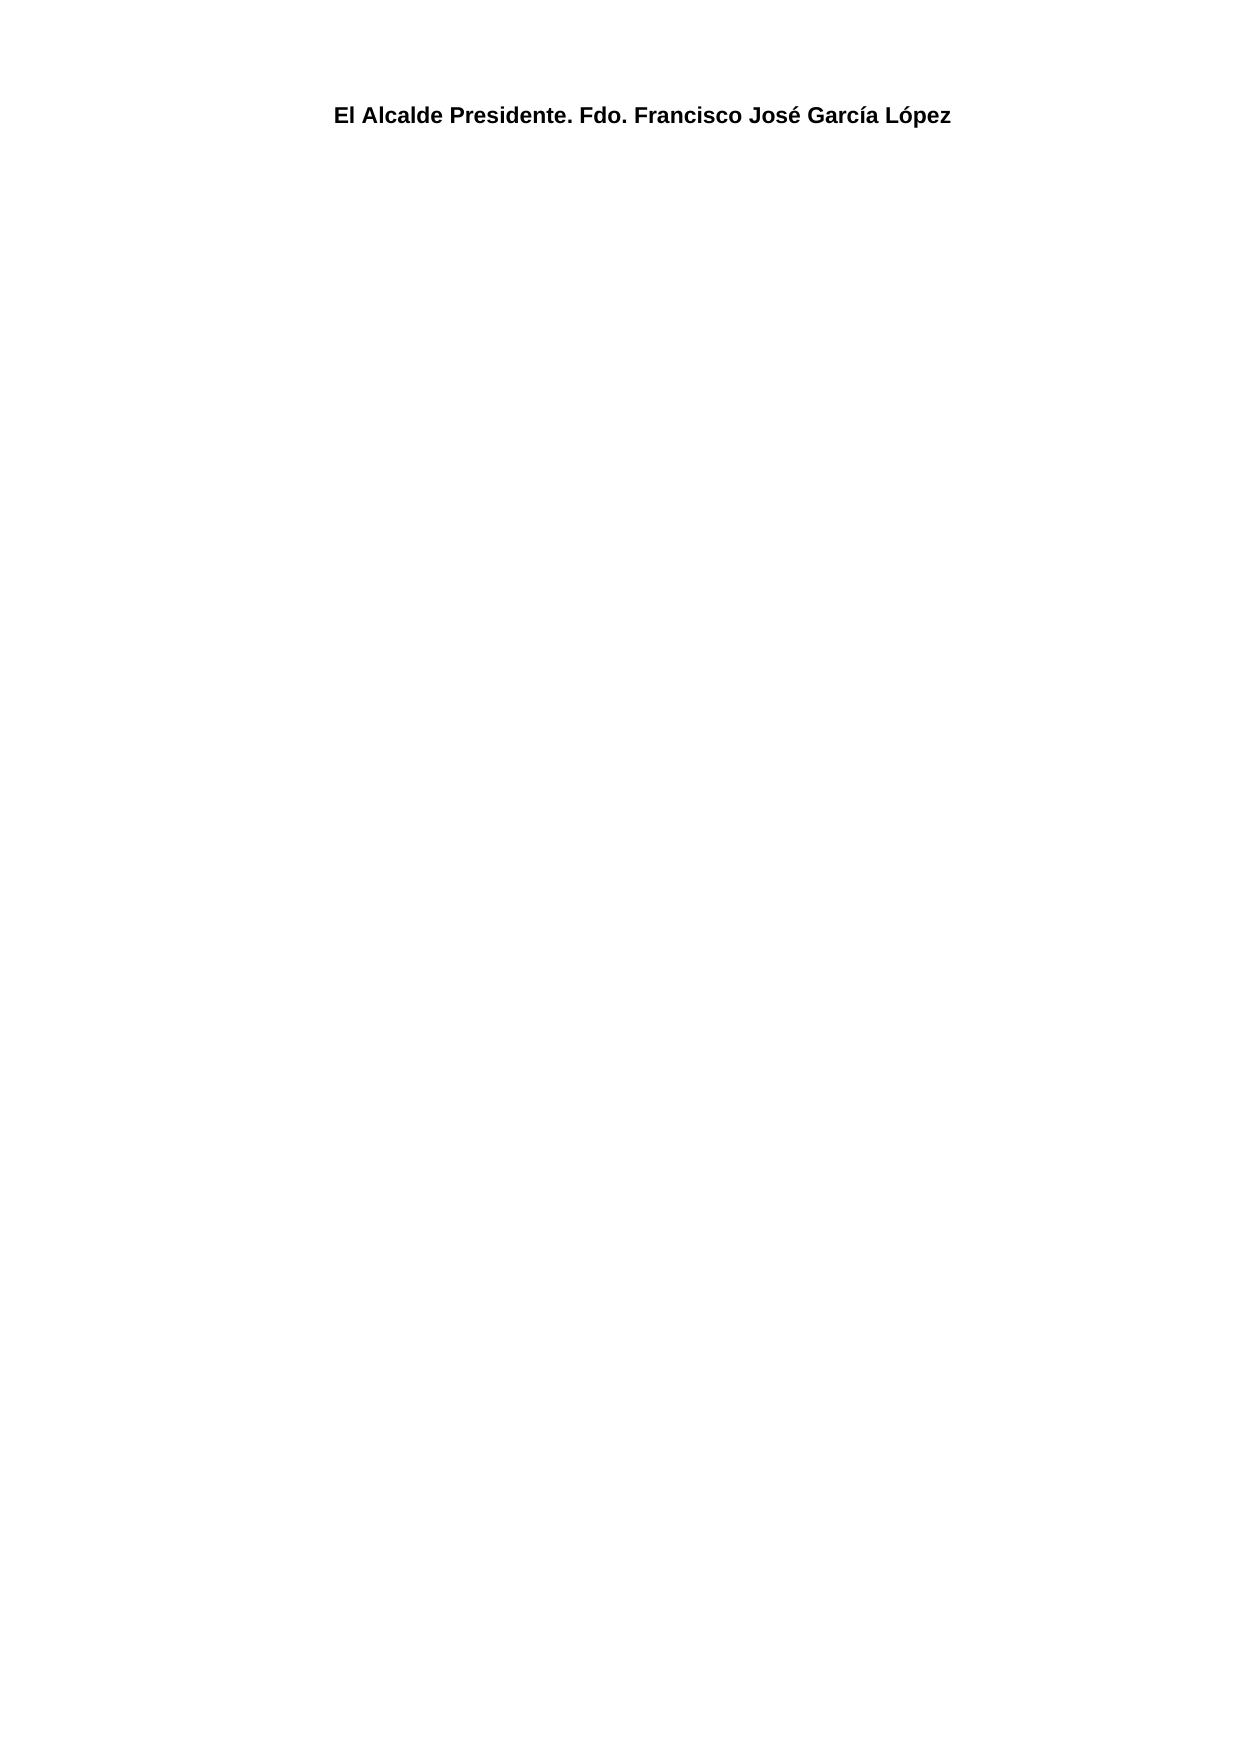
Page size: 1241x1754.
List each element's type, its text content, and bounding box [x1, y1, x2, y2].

text El Alcalde Presidente. Fdo. Francisco José García López [177, 102, 1063, 129]
